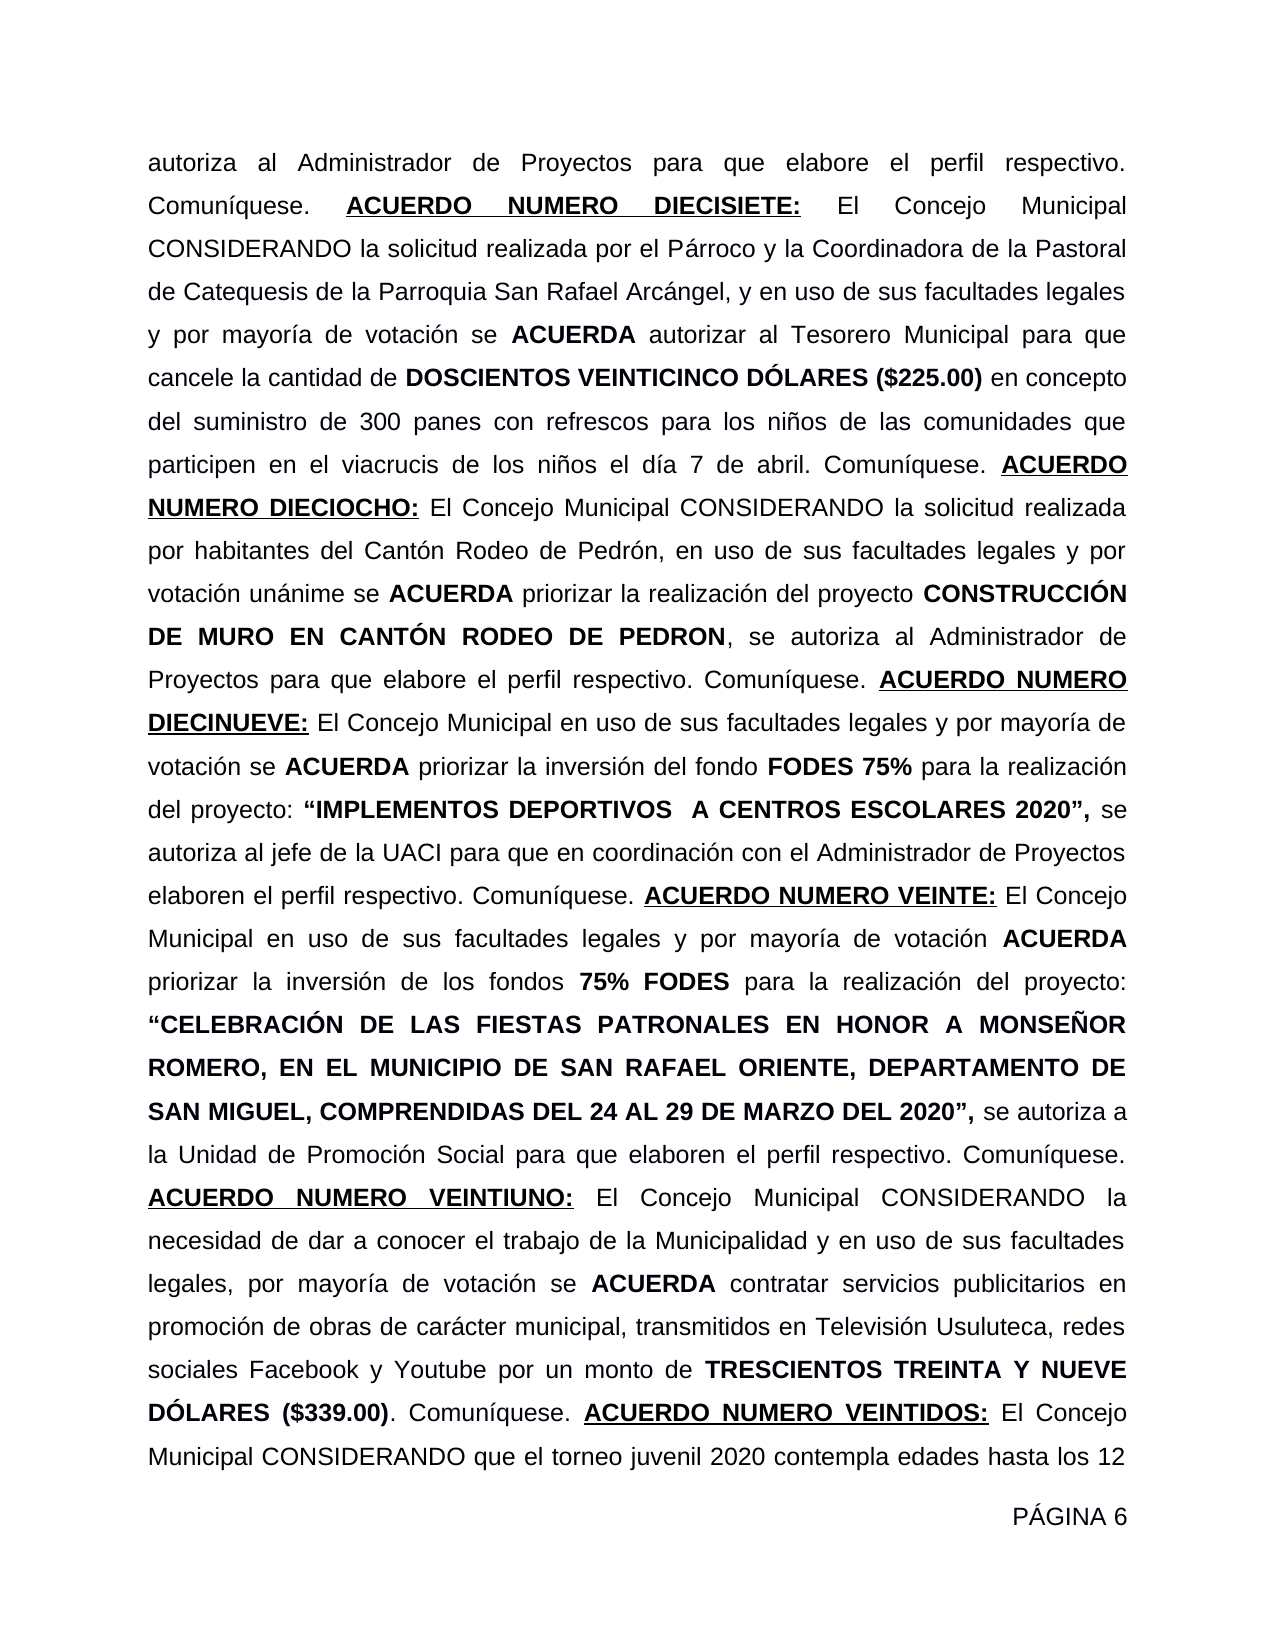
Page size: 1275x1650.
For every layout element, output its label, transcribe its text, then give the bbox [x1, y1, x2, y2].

text autoriza al Administrador de Proyectos para que elabore el perfil respectivo. Comuníquese. ACUERDO NUMERO DIECISIETE: El Concejo Municipal CONSIDERANDO la solicitud realizada por el Párroco y la Coordinadora de la Pastoral de Catequesis de la Parroquia San Rafael Arcángel, y en uso de sus facultades legales y por mayoría de votación se ACUERDA autorizar al Tesorero Municipal para que cancele la cantidad de DOSCIENTOS VEINTICINCO DÓLARES ($225.00) en concepto del suministro de 300 panes con refrescos para los niños de las comunidades que participen en el viacrucis de los niños el día 7 de abril. Comuníquese. ACUERDO NUMERO DIECIOCHO: El Concejo Municipal CONSIDERANDO la solicitud realizada por habitantes del Cantón Rodeo de Pedrón, en uso de sus facultades legales y por votación unánime se ACUERDA priorizar la realización del proyecto CONSTRUCCIÓN DE MURO EN CANTÓN RODEO DE PEDRON, se autoriza al Administrador de Proyectos para que elabore el perfil respectivo. Comuníquese. ACUERDO NUMERO DIECINUEVE: El Concejo Municipal en uso de sus facultades legales y por mayoría de votación se ACUERDA priorizar la inversión del fondo FODES 75% para la realización del proyecto: “IMPLEMENTOS DEPORTIVOS A CENTROS ESCOLARES 2020”, se autoriza al jefe de la UACI para que en coordinación con el Administrador de Proyectos elaboren el perfil respectivo. Comuníquese. ACUERDO NUMERO VEINTE: El Concejo Municipal en uso de sus facultades legales y por mayoría de votación ACUERDA priorizar la inversión de los fondos 75% FODES para la realización del proyecto: “CELEBRACIÓN DE LAS FIESTAS PATRONALES EN HONOR A MONSEÑOR ROMERO, EN EL MUNICIPIO DE SAN RAFAEL ORIENTE, DEPARTAMENTO DE SAN MIGUEL, COMPRENDIDAS DEL 24 AL 29 DE MARZO DEL 2020”, se autoriza a la Unidad de Promoción Social para que elaboren el perfil respectivo. Comuníquese. ACUERDO NUMERO VEINTIUNO: El Concejo Municipal CONSIDERANDO la necesidad de dar a conocer el trabajo de la Municipalidad y en uso de sus facultades legales, por mayoría de votación se ACUERDA contratar servicios publicitarios en promoción de obras de carácter municipal, transmitidos en Televisión Usuluteca, redes sociales Facebook y Youtube por un monto de TRESCIENTOS TREINTA Y NUEVE DÓLARES ($339.00). Comuníquese. ACUERDO NUMERO VEINTIDOS: El Concejo Municipal CONSIDERANDO que el torneo juvenil 2020 contempla edades hasta los 12 [148, 148, 1127, 1470]
